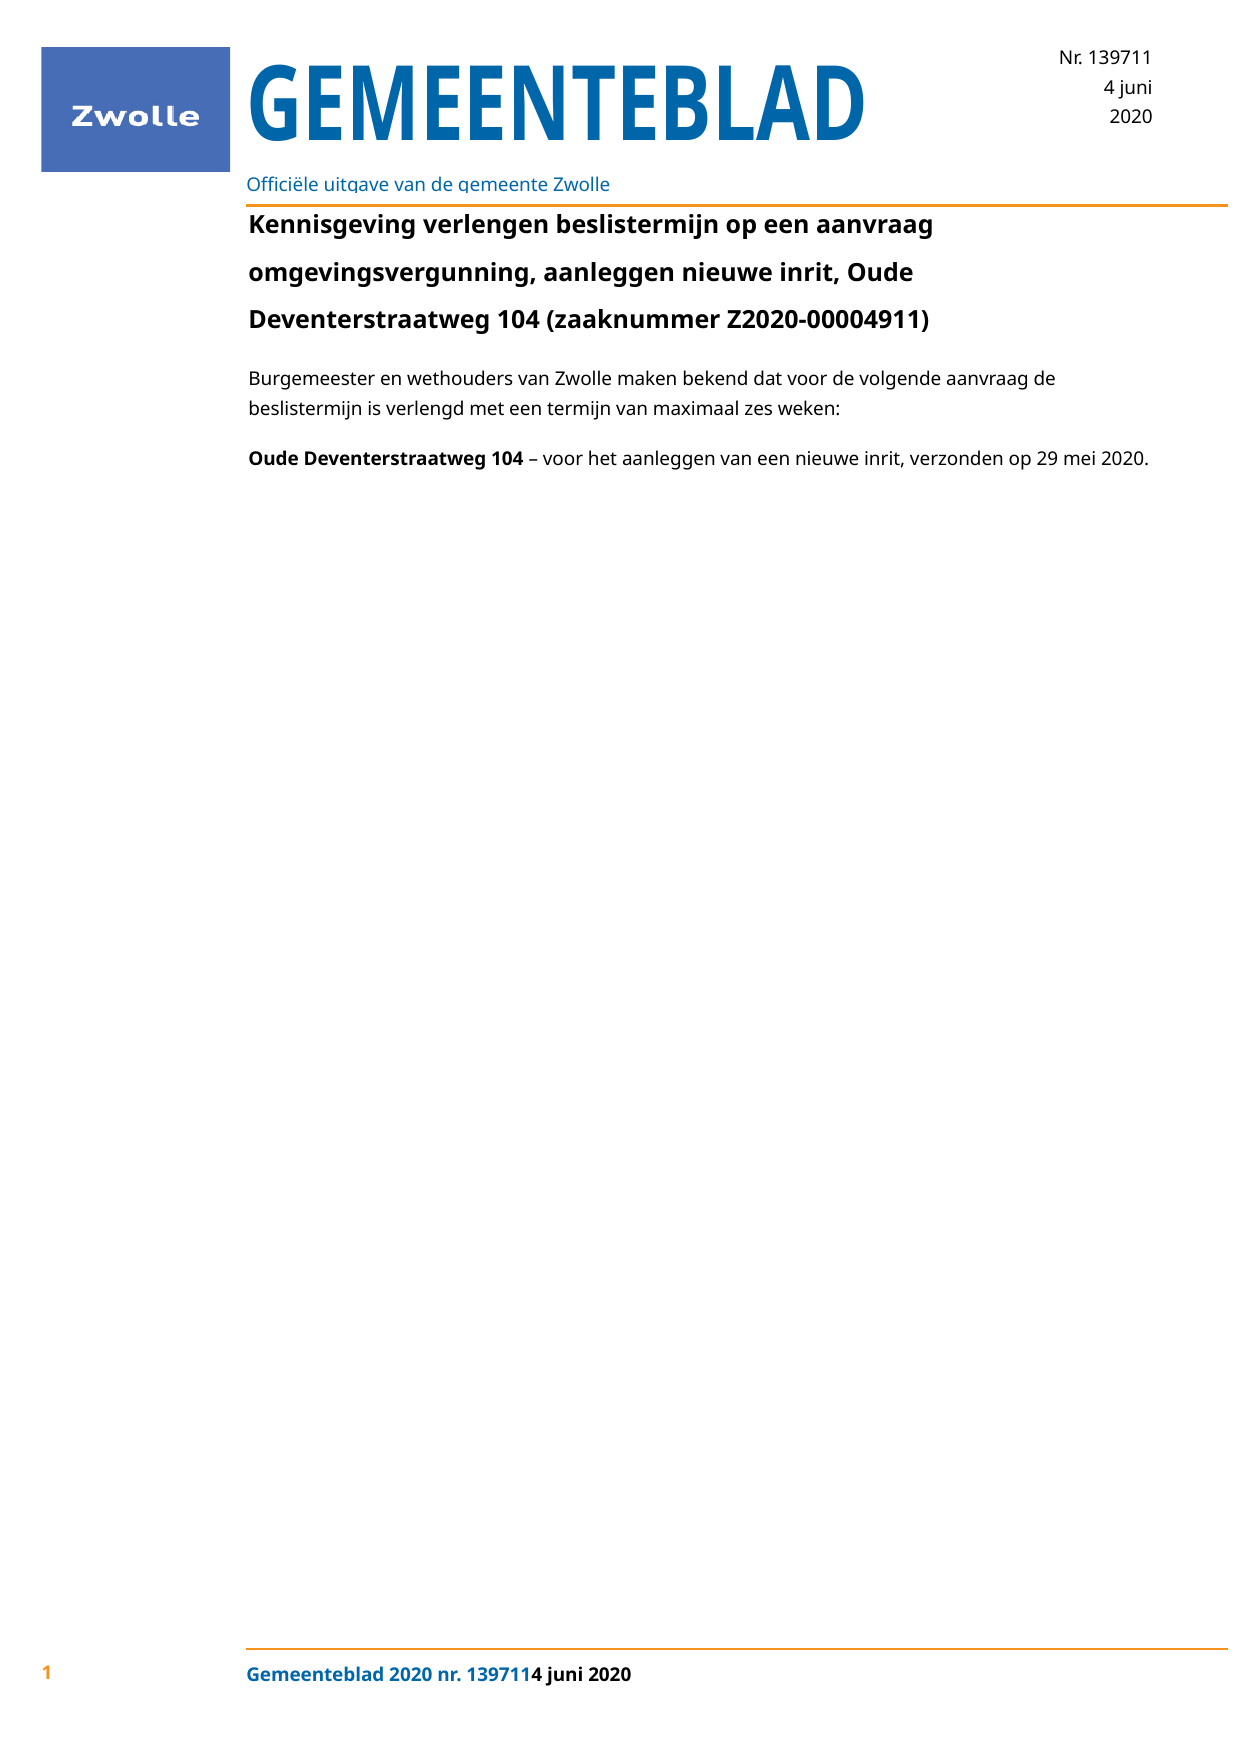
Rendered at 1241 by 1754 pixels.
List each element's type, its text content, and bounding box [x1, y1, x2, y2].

picture [41, 47, 231, 172]
text Oude Deventerstraatweg 104 – voor het aanleggen van een nieuwe inrit, verzonden op 29 mei 2020. [248, 446, 1152, 471]
text Burgemeester en wethouders van Zwolle maken bekend dat voor de volgende aanvraag de beslistermijn is verlengd met een termijn van maximaal zes weken: [248, 366, 1152, 421]
text Kennisgeving verlengen beslistermijn op een aanvraag omgevingsvergunning, aanleggen nieuwe inrit, Oude Deventerstraatweg 104 (zaaknummer Z2020-00004911) [248, 207, 1152, 336]
